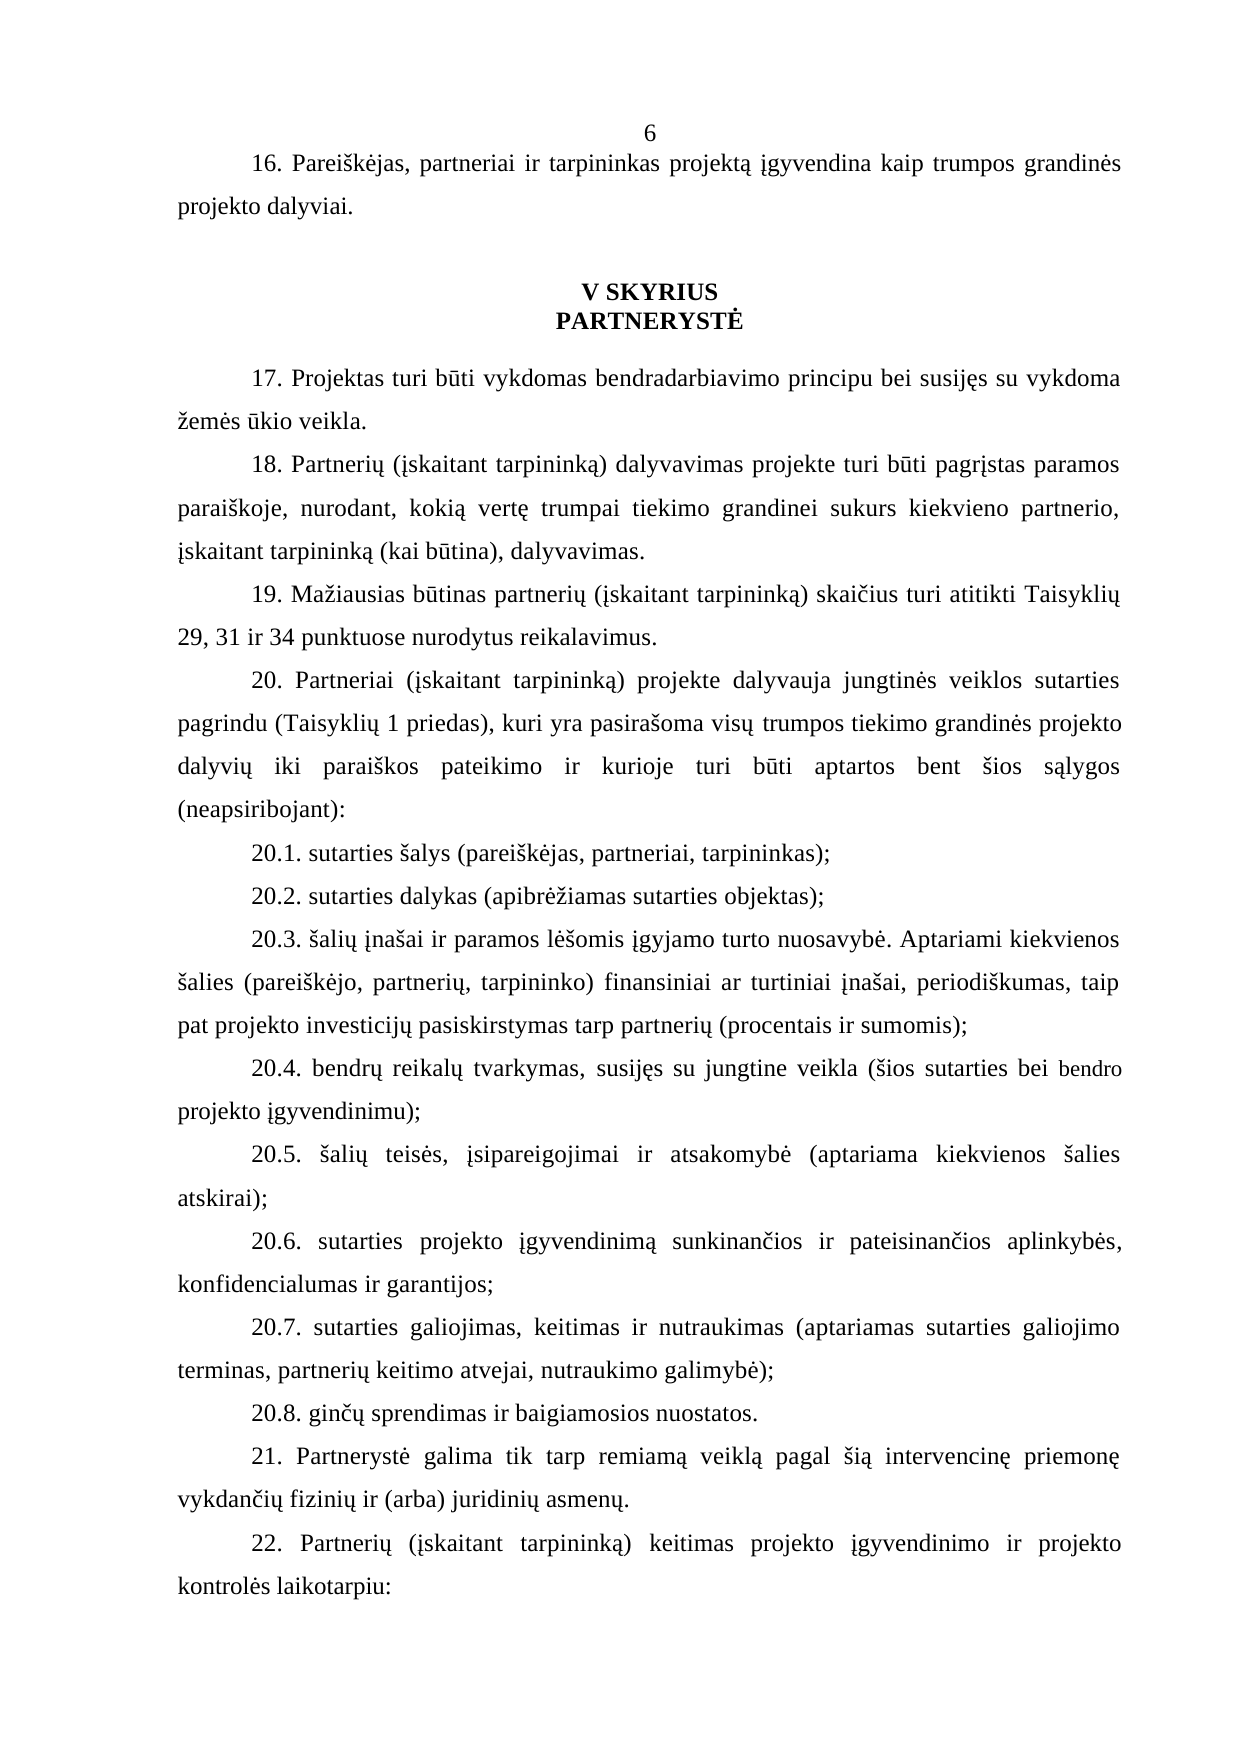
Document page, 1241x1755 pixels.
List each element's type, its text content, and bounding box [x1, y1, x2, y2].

text PARTNERYSTĖ [177, 306, 1122, 334]
text 22. Partnerių (įskaitant tarpininką) keitimas projekto įgyvendinimo ir projekto kontrolės laikotarpiu: [177, 1528, 1122, 1599]
text 20.5. šalių teisės, įsipareigojimai ir atsakomybė (aptariama kiekvienos šalies atskirai); [177, 1139, 1122, 1211]
text 20.1. sutarties šalys (pareiškėjas, partneriai, tarpininkas); [177, 838, 1122, 866]
text 21. Partnerystė galima tik tarp remiamą veiklą pagal šią intervencinę priemonę vykdančių fizinių ir (arba) juridinių asmenų. [177, 1441, 1122, 1513]
text 18. Partnerių (įskaitant tarpininką) dalyvavimas projekte turi būti pagrįstas paramos paraiškoje, nurodant, kokią vertę trumpai tiekimo grandinei sukurs kiekvieno partnerio, įskaitant tarpininką (kai būtina), dalyvavimas. [177, 449, 1122, 564]
text V SKYRIUS [177, 277, 1122, 306]
text 20.7. sutarties galiojimas, keitimas ir nutraukimas (aptariamas sutarties galiojimo terminas, partnerių keitimo atvejai, nutraukimo galimybė); [177, 1312, 1122, 1384]
text 20.6. sutarties projekto įgyvendinimą sunkinančios ir pateisinančios aplinkybės, konfidencialumas ir garantijos; [177, 1226, 1122, 1298]
text 20.3. šalių įnašai ir paramos lėšomis įgyjamo turto nuosavybė. Aptariami kiekvienos šalies (pareiškėjo, partnerių, tarpininko) finansiniai ar turtiniai įnašai, periodiškumas, taip pat projekto investicijų pasiskirstymas tarp partnerių (procentais ir sumomis); [177, 924, 1122, 1039]
text 17. Projektas turi būti vykdomas bendradarbiavimo principu bei susijęs su vykdoma žemės ūkio veikla. [177, 363, 1122, 435]
text 16. Pareiškėjas, partneriai ir tarpininkas projektą įgyvendina kaip trumpos grandinės projekto dalyviai. [177, 148, 1122, 219]
text 20. Partneriai (įskaitant tarpininką) projekte dalyvauja jungtinės veiklos sutarties pagrindu (Taisyklių 1 priedas), kuri yra pasirašoma visų trumpos tiekimo grandinės projekto dalyvių iki paraiškos pateikimo ir kurioje turi būti aptartos bent šios sąlygos (neapsiribojant): [177, 665, 1122, 823]
text 20.8. ginčų sprendimas ir baigiamosios nuostatos. [177, 1398, 1122, 1427]
text 20.4. bendrų reikalų tvarkymas, susijęs su jungtine veikla (šios sutarties bei bendro projekto įgyvendinimu); [177, 1053, 1122, 1125]
text 19. Mažiausias būtinas partnerių (įskaitant tarpininką) skaičius turi atitikti Taisyklių 29, 31 ir 34 punktuose nurodytus reikalavimus. [177, 579, 1122, 651]
text 20.2. sutarties dalykas (apibrėžiamas sutarties objektas); [177, 881, 1122, 909]
